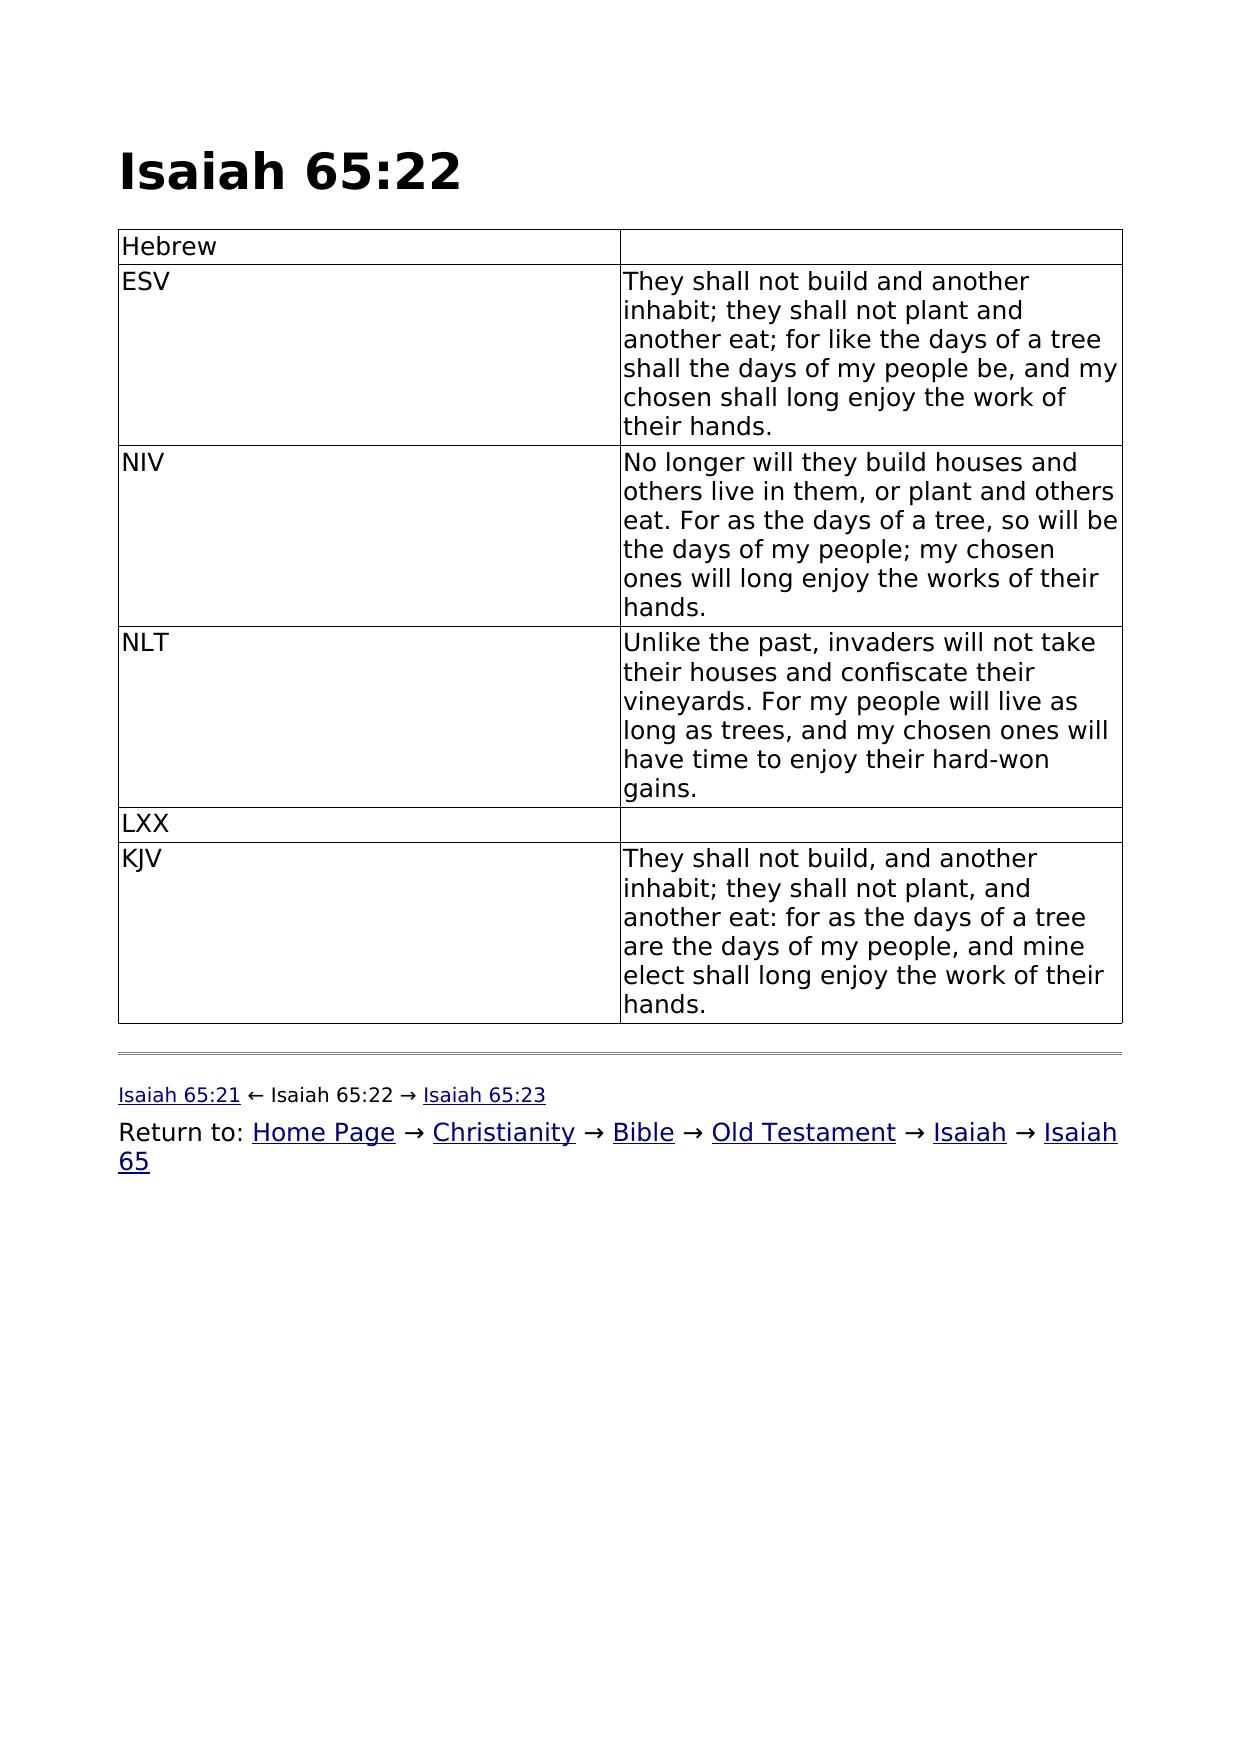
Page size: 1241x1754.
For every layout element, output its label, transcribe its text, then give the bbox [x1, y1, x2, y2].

table_cell LXX [119, 808, 620, 842]
table_cell ESV [119, 265, 620, 445]
table_cell They shall not build, and another inhabit; they shall not plant, and another eat: for as the days of a tree are the days of my people, and mine elect shall long enjoy the work of their hands. [621, 843, 1122, 1023]
table_header [621, 230, 1122, 264]
table_cell NIV [119, 446, 620, 626]
table_cell Unlike the past, invaders will not take their houses and confiscate their vineyards. For my people will live as long as trees, and my chosen ones will have time to enjoy their hard-won gains. [621, 627, 1122, 807]
subtitle Isaiah 65:22 [118, 143, 1122, 201]
table_cell No longer will they build houses and others live in them, or plant and others eat. For as the days of a tree, so will be the days of my people; my chosen ones will long enjoy the works of their hands. [621, 446, 1122, 626]
table_header Hebrew [119, 230, 620, 264]
table_cell KJV [119, 843, 620, 1023]
table_cell NLT [119, 627, 620, 807]
text Return to: Home Page → Christianity → Bible → Old Testament → Isaiah → Isaiah 65 [118, 1118, 1122, 1176]
table_cell They shall not build and another inhabit; they shall not plant and another eat; for like the days of a tree shall the days of my people be, and my chosen shall long enjoy the work of their hands. [621, 265, 1122, 445]
text Isaiah 65:21 ← Isaiah 65:22 → Isaiah 65:23 [118, 1084, 1122, 1118]
table_cell [621, 808, 1122, 842]
